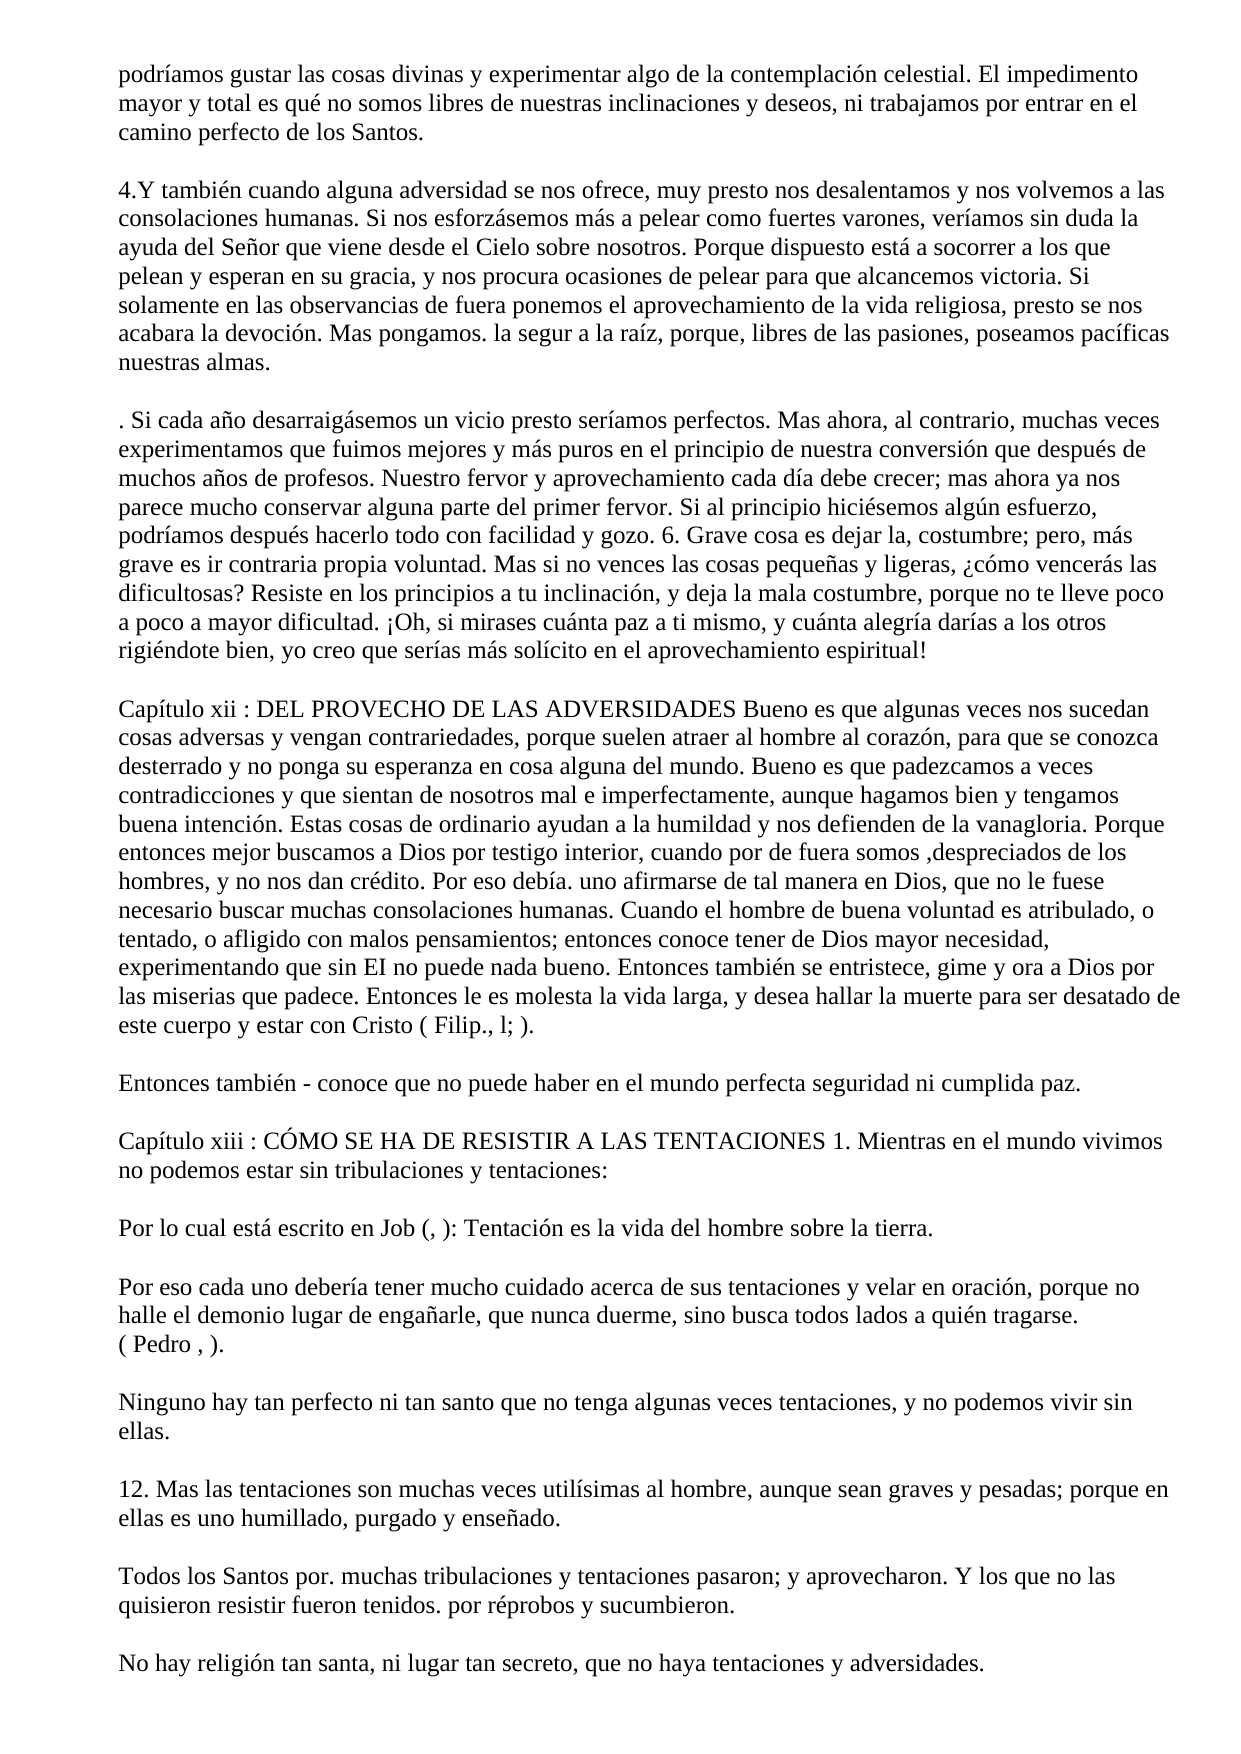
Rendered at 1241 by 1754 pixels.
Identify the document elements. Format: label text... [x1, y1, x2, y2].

text Ninguno hay tan perfecto ni tan santo que no tenga algunas veces tentaciones, y no podemos vivir sin ellas. [118, 1387, 1181, 1445]
text Por lo cual está escrito en Job (, ): Tentación es la vida del hombre sobre la tierra. [118, 1213, 1181, 1242]
text Capítulo xii : DEL PROVECHO DE LAS ADVERSIDADES Bueno es que algunas veces nos sucedan cosas adversas y vengan contrariedades, porque suelen atraer al hombre al corazón, para que se conozca desterrado y no ponga su esperanza en cosa alguna del mundo. Bueno es que padezcamos a veces contradicciones y que sientan de nosotros mal e imperfectamente, aunque hagamos bien y tengamos buena intención. Estas cosas de ordinario ayudan a la humildad y nos defienden de la vanagloria. Porque entonces mejor buscamos a Dios por testigo interior, cuando por de fuera somos ,despreciados de los hombres, y no nos dan crédito. Por eso debía. uno afirmarse de tal manera en Dios, que no le fuese necesario buscar muchas consolaciones humanas. Cuando el hombre de buena voluntad es atribulado, o tentado, o afligido con malos pensamientos; entonces conoce tener de Dios mayor necesidad, experimentando que sin EI no puede nada bueno. Entonces también se entristece, gime y ora a Dios por las miserias que padece. Entonces le es molesta la vida larga, y desea hallar la muerte para ser desatado de este cuerpo y estar con Cristo ( Filip., l; ). [118, 694, 1181, 1039]
text Entonces también - conoce que no puede haber en el mundo perfecta seguridad ni cumplida paz. [118, 1068, 1181, 1097]
text podríamos gustar las cosas divinas y experimentar algo de la contemplación celestial. El impedimento mayor y total es qué no somos libres de nuestras inclinaciones y deseos, ni trabajamos por entrar en el camino perfecto de los Santos. [118, 59, 1181, 145]
text 12. Mas las tentaciones son muchas veces utilísimas al hombre, aunque sean graves y pesadas; porque en ellas es uno humillado, purgado y enseñado. [118, 1474, 1181, 1532]
text 4.Y también cuando alguna adversidad se nos ofrece, muy presto nos desalentamos y nos volvemos a las consolaciones humanas. Si nos esforzásemos más a pelear como fuertes varones, veríamos sin duda la ayuda del Señor que viene desde el Cielo sobre nosotros. Porque dispuesto está a socorrer a los que pelean y esperan en su gracia, y nos procura ocasiones de pelear para que alcancemos victoria. Si solamente en las observancias de fuera ponemos el aprovechamiento de la vida religiosa, presto se nos acabara la devoción. Mas pongamos. la segur a la raíz, porque, libres de las pasiones, poseamos pacíficas nuestras almas. [118, 175, 1181, 376]
text . Si cada año desarraigásemos un vicio presto seríamos perfectos. Mas ahora, al contrario, muchas veces experimentamos que fuimos mejores y más puros en el principio de nuestra conversión que después de muchos años de profesos. Nuestro fervor y aprovechamiento cada día debe crecer; mas ahora ya nos parece mucho conservar alguna parte del primer fervor. Si al principio hiciésemos algún esfuerzo, podríamos después hacerlo todo con facilidad y gozo. 6. Grave cosa es dejar la, costumbre; pero, más grave es ir contraria propia voluntad. Mas si no vences las cosas pequeñas y ligeras, ¿cómo vencerás las dificultosas? Resiste en los principios a tu inclinación, y deja la mala costumbre, porque no te lleve poco a poco a mayor dificultad. ¡Oh, si mirases cuánta paz a ti mismo, y cuánta alegría darías a los otros rigiéndote bien, yo creo que serías más solícito en el aprovechamiento espiritual! [118, 406, 1181, 664]
text No hay religión tan santa, ni lugar tan secreto, que no haya tentaciones y adversidades. [118, 1648, 1181, 1677]
text Capítulo xiii : CÓMO SE HA DE RESISTIR A LAS TENTACIONES 1. Mientras en el mundo vivimos no podemos estar sin tribulaciones y tentaciones: [118, 1126, 1181, 1184]
text Por eso cada uno debería tener mucho cuidado acerca de sus tentaciones y velar en oración, porque no halle el demonio lugar de engañarle, que nunca duerme, sino busca todos lados a quién tragarse. ( Pedro , ). [118, 1272, 1181, 1358]
text Todos los Santos por. muchas tribulaciones y tentaciones pasaron; y aprovecharon. Y los que no las quisieron resistir fueron tenidos. por réprobos y sucumbieron. [118, 1561, 1181, 1619]
